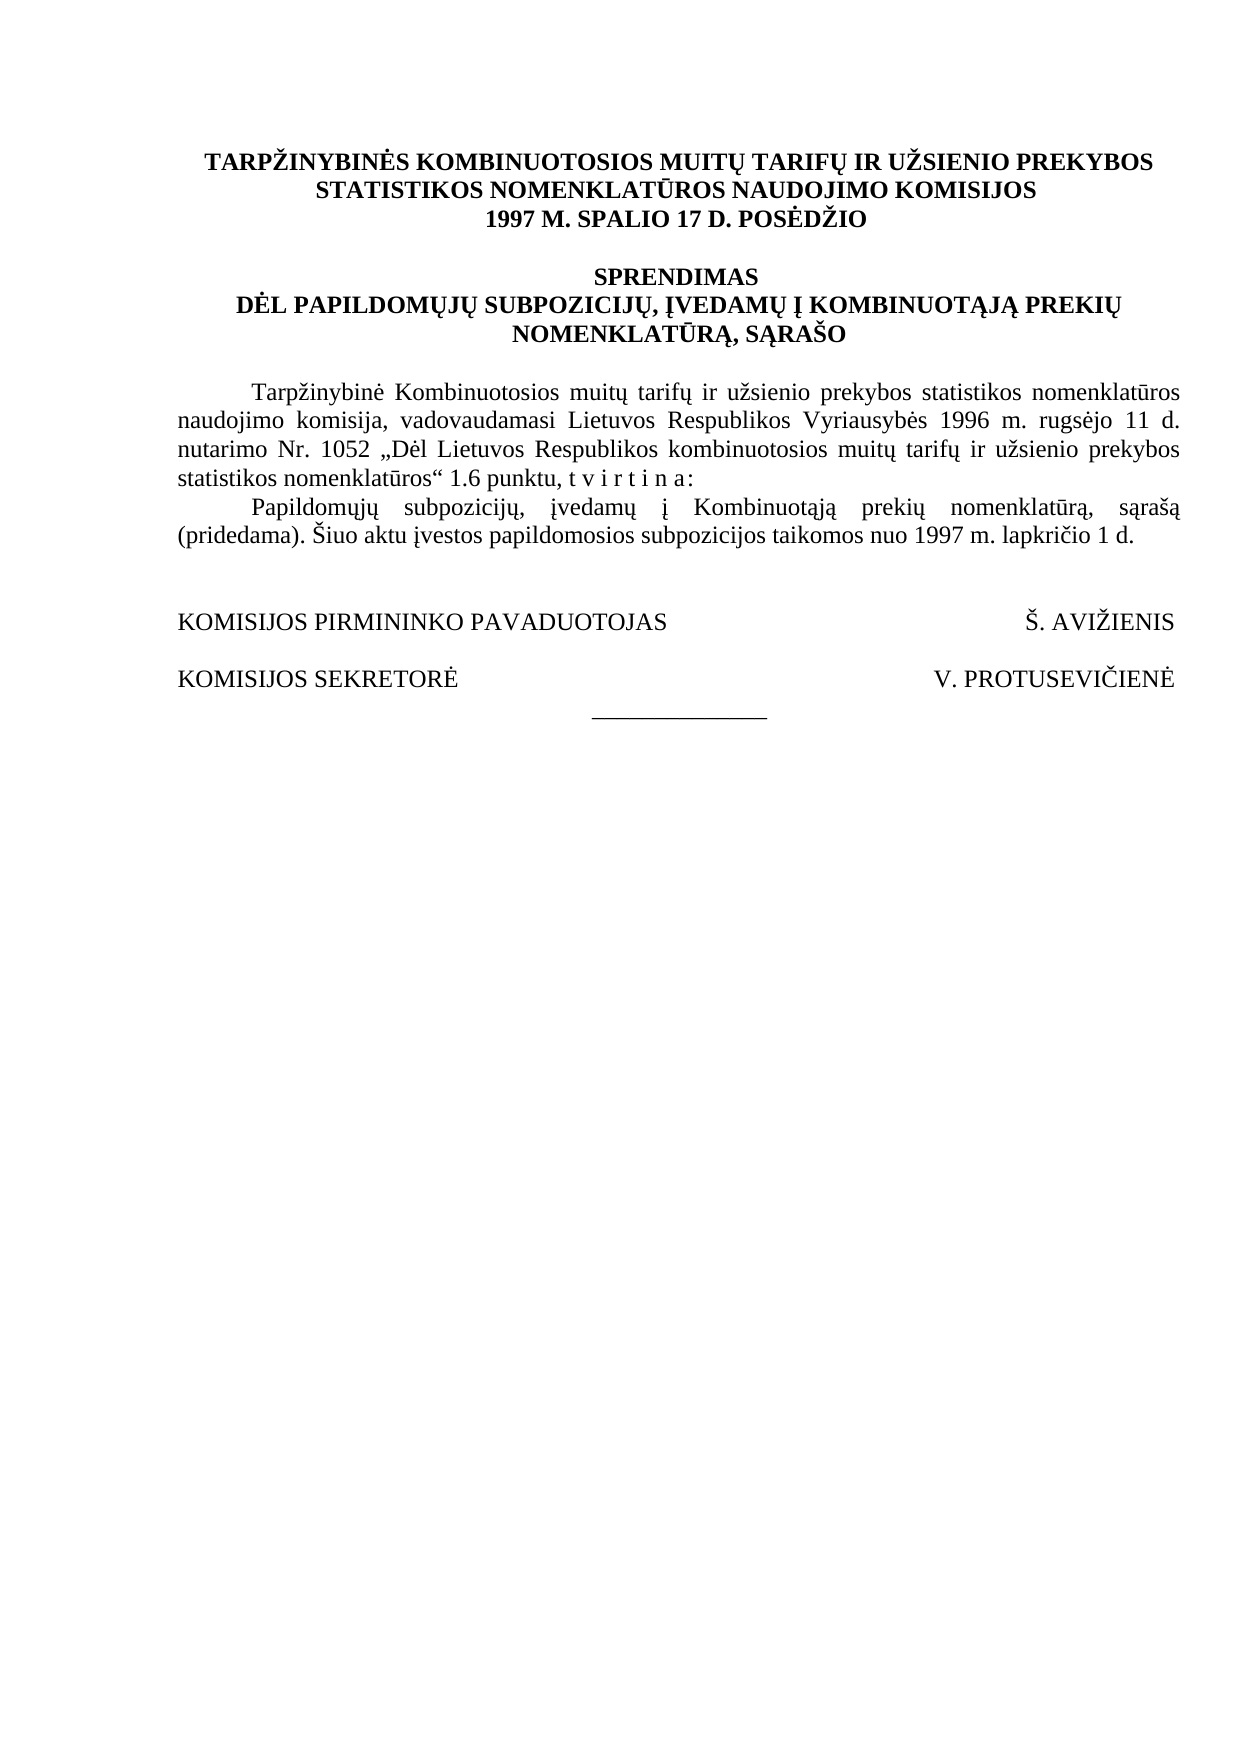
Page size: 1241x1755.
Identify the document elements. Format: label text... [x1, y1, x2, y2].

text KOMISIJOS PIRMININKO PAVADUOTOJAS Š. AVIŽIENIS [177, 607, 1181, 636]
text KOMISIJOS SEKRETORĖ V. PROTUSEVIČIENĖ [177, 664, 1181, 693]
text sprendimas [177, 262, 1181, 291]
text Tarpžinybinės Kombinuotosios muitų tarifų ir užsienio prekybos statistikos nomenklatūros naudojimo komisijos [177, 147, 1181, 204]
text Tarpžinybinė Kombinuotosios muitų tarifų ir užsienio prekybos statistikos nomenklatūros naudojimo komisija, vadovaudamasi Lietuvos Respublikos Vyriausybės 1996 m. rugsėjo 11 d. nutarimo Nr. 1052 „Dėl Lietuvos Respublikos kombinuotosios muitų tarifų ir užsienio prekybos statistikos nomenklatūros“ 1.6 punktu, tvirtina: [177, 377, 1181, 492]
text ______________ [177, 693, 1181, 722]
text dėl PAPILDOMŲJŲ SUBPOZICIJŲ, ĮVEDAMŲ Į KOMBINUOTĄJĄ PREKIŲ NOMENKLATŪRĄ, SĄRAŠO [177, 291, 1181, 348]
text 1997 m. spalio 17 d. posėdžio [177, 204, 1181, 233]
text Papildomųjų subpozicijų, įvedamų į Kombinuotąją prekių nomenklatūrą, sąrašą (pridedama). Šiuo aktu įvestos papildomosios subpozicijos taikomos nuo 1997 m. lapkričio 1 d. [177, 492, 1181, 549]
